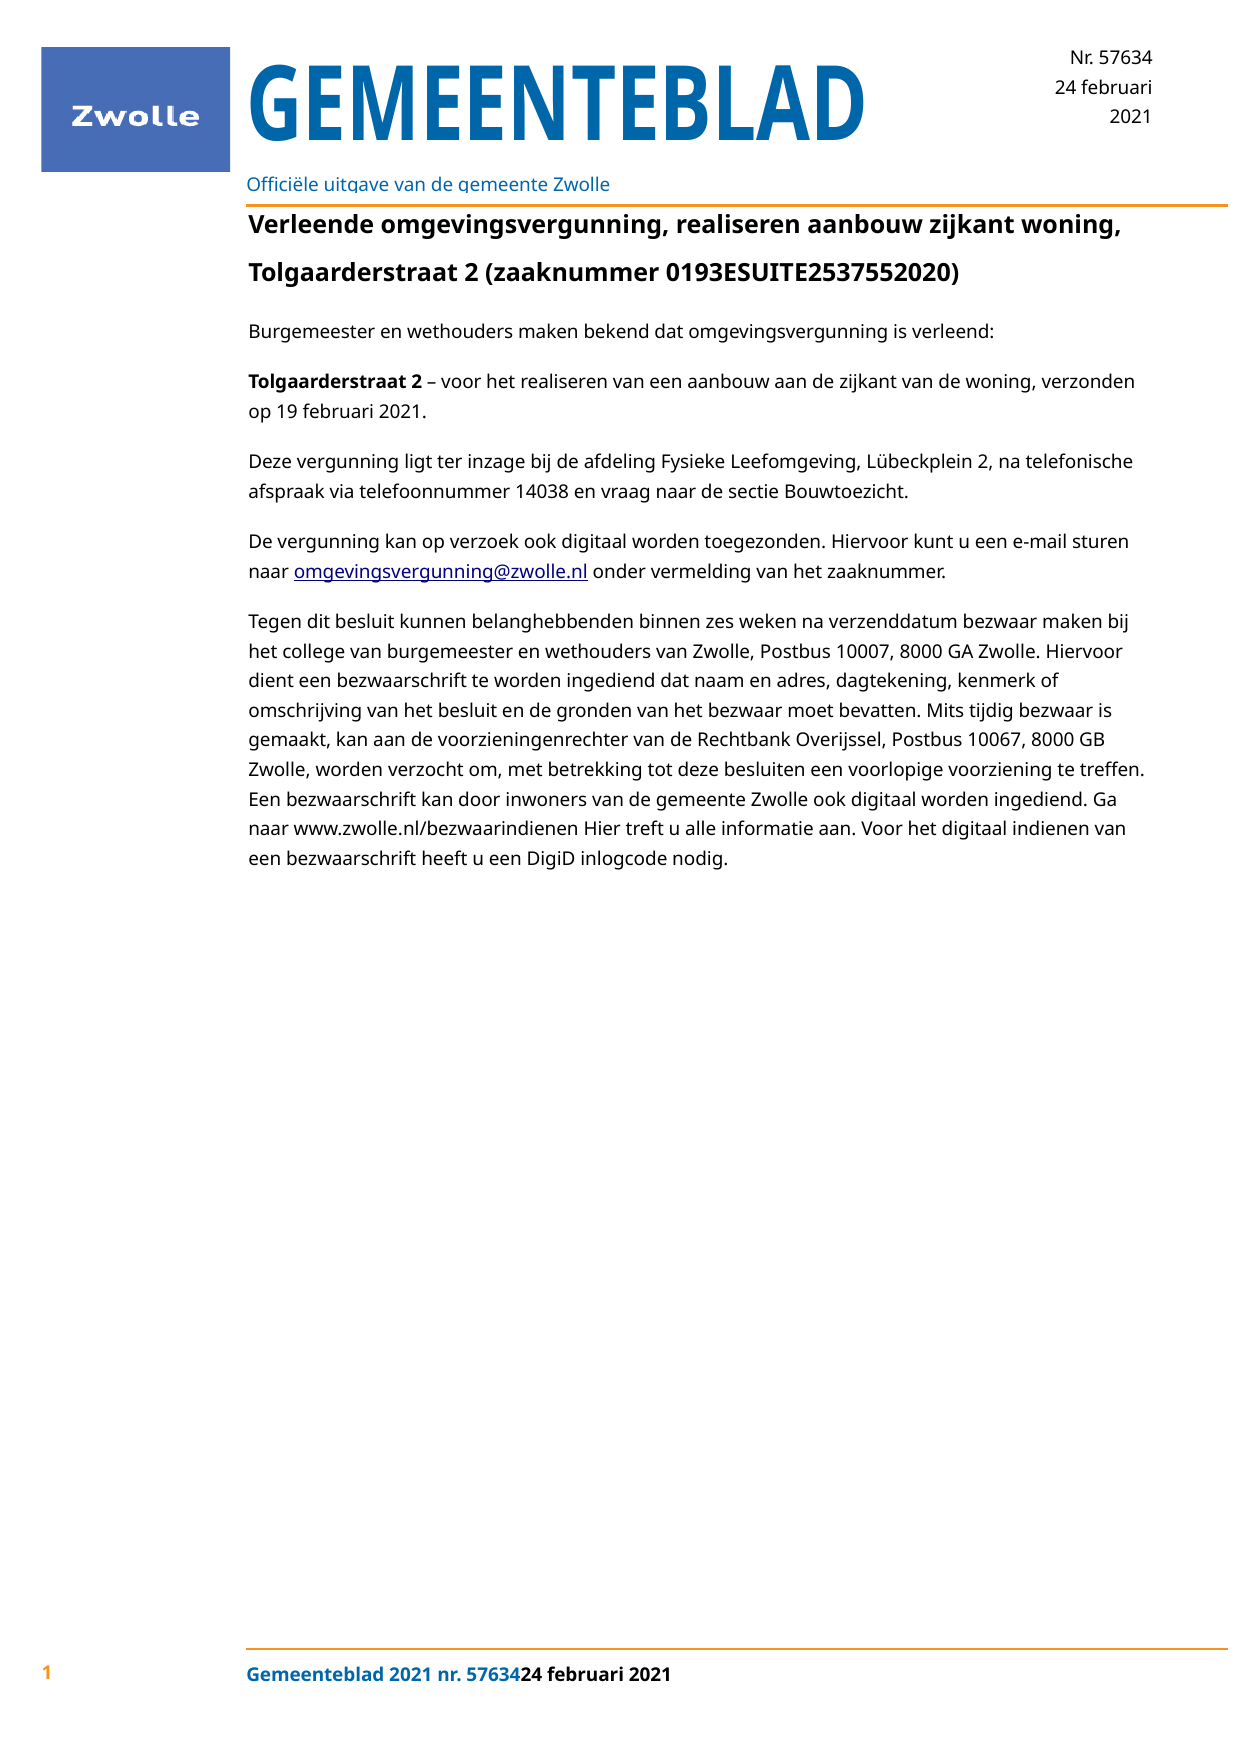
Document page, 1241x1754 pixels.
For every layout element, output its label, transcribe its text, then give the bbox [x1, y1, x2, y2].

text Verleende omgevingsvergunning, realiseren aanbouw zijkant woning, Tolgaarderstraat 2 (zaaknummer 0193ESUITE2537552020) [248, 207, 1152, 288]
text Deze vergunning ligt ter inzage bij de afdeling Fysieke Leefomgeving, Lübeckplein 2, na telefonische afspraak via telefoonnummer 14038 en vraag naar de sectie Bouwtoezicht. [248, 448, 1152, 504]
text Burgemeester en wethouders maken bekend dat omgevingsvergunning is verleend: [248, 318, 1152, 344]
text Tolgaarderstraat 2 – voor het realiseren van een aanbouw aan de zijkant van de woning, verzonden op 19 februari 2021. [248, 368, 1152, 424]
picture [41, 47, 231, 172]
text Tegen dit besluit kunnen belanghebbenden binnen zes weken na verzenddatum bezwaar maken bij het college van burgemeester en wethouders van Zwolle, Postbus 10007, 8000 GA Zwolle. Hiervoor dient een bezwaarschrift te worden ingediend dat naam en adres, dagtekening, kenmerk of omschrijving van het besluit en de gronden van het bezwaar moet bevatten. Mits tijdig bezwaar is gemaakt, kan aan de voorzieningenrechter van de Rechtbank Overijssel, Postbus 10067, 8000 GB Zwolle, worden verzocht om, met betrekking tot deze besluiten een voorlopige voorziening te treffen. Een bezwaarschrift kan door inwoners van de gemeente Zwolle ook digitaal worden ingediend. Ga naar www.zwolle.nl/bezwaarindienen Hier treft u alle informatie aan. Voor het digitaal indienen van een bezwaarschrift heeft u een DigiD inlogcode nodig. [248, 608, 1152, 871]
text De vergunning kan op verzoek ook digitaal worden toegezonden. Hiervoor kunt u een e-mail sturen naar omgevingsvergunning@zwolle.nl onder vermelding van het zaaknummer. [248, 528, 1152, 584]
